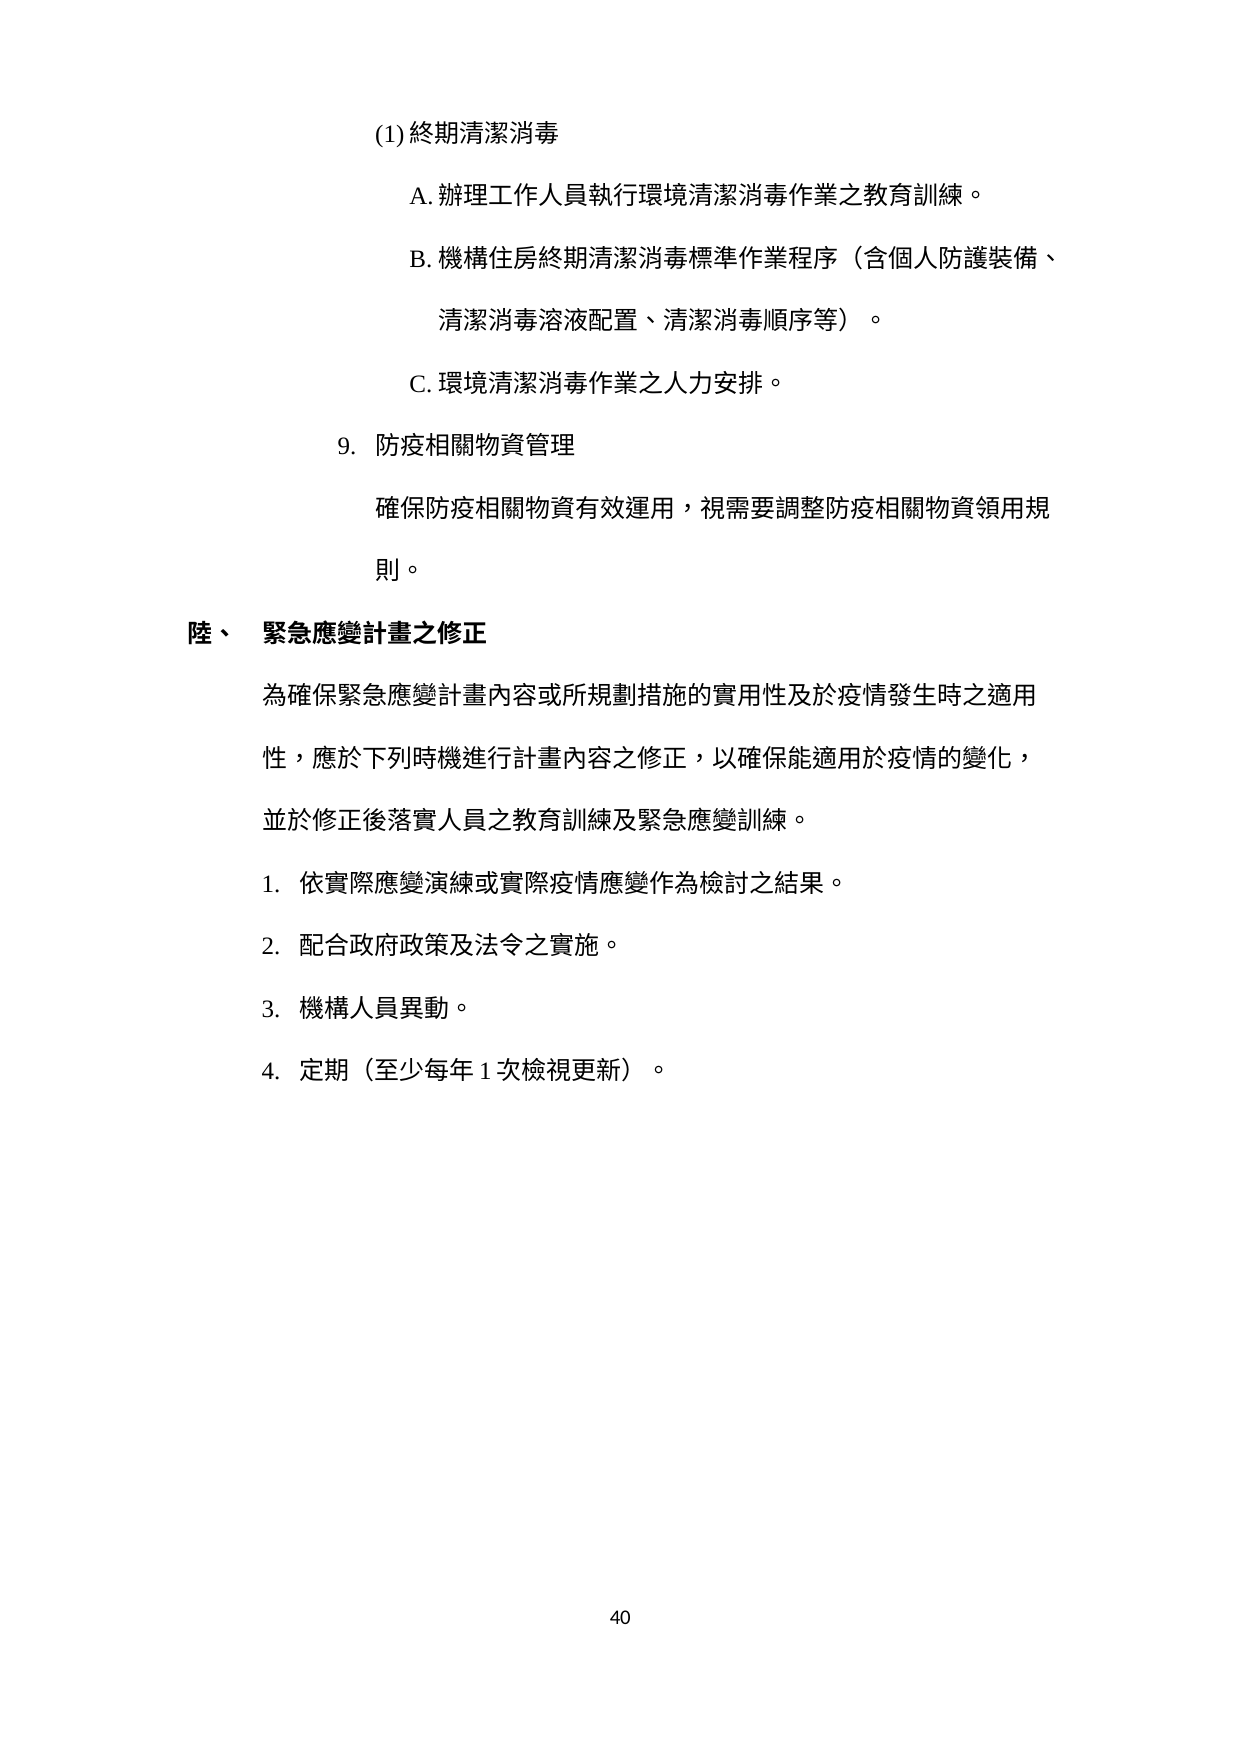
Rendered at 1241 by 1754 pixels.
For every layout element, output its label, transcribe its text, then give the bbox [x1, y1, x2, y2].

text 為確保緊急應變計畫內容或所規劃措施的實用性及於疫情發生時之適用性，應於下列時機進行計畫內容之修正，以確保能適用於疫情的變化，並於修正後落實人員之教育訓練及緊急應變訓練。 [262, 652, 1053, 839]
list 辦理工作人員執行環境清潔消毒作業之教育訓練。 [409, 152, 1053, 214]
list 機構人員異動。 [261, 964, 1053, 1027]
list 機構住房終期清潔消毒標準作業程序（含個人防護裝備、清潔消毒溶液配置、清潔消毒順序等）。 [409, 214, 1053, 339]
list 定期（至少每年1次檢視更新）。 [261, 1027, 1053, 1089]
list 終期清潔消毒 [375, 89, 1053, 152]
list 依實際應變演練或實際疫情應變作為檢討之結果。 [261, 839, 1053, 902]
list 環境清潔消毒作業之人力安排。 [409, 339, 1053, 402]
list 防疫相關物資管理 [337, 402, 1053, 464]
list 緊急應變計畫之修正 [187, 589, 1053, 652]
list 配合政府政策及法令之實施。 [261, 902, 1053, 964]
text 確保防疫相關物資有效運用，視需要調整防疫相關物資領用規則。 [375, 464, 1053, 589]
